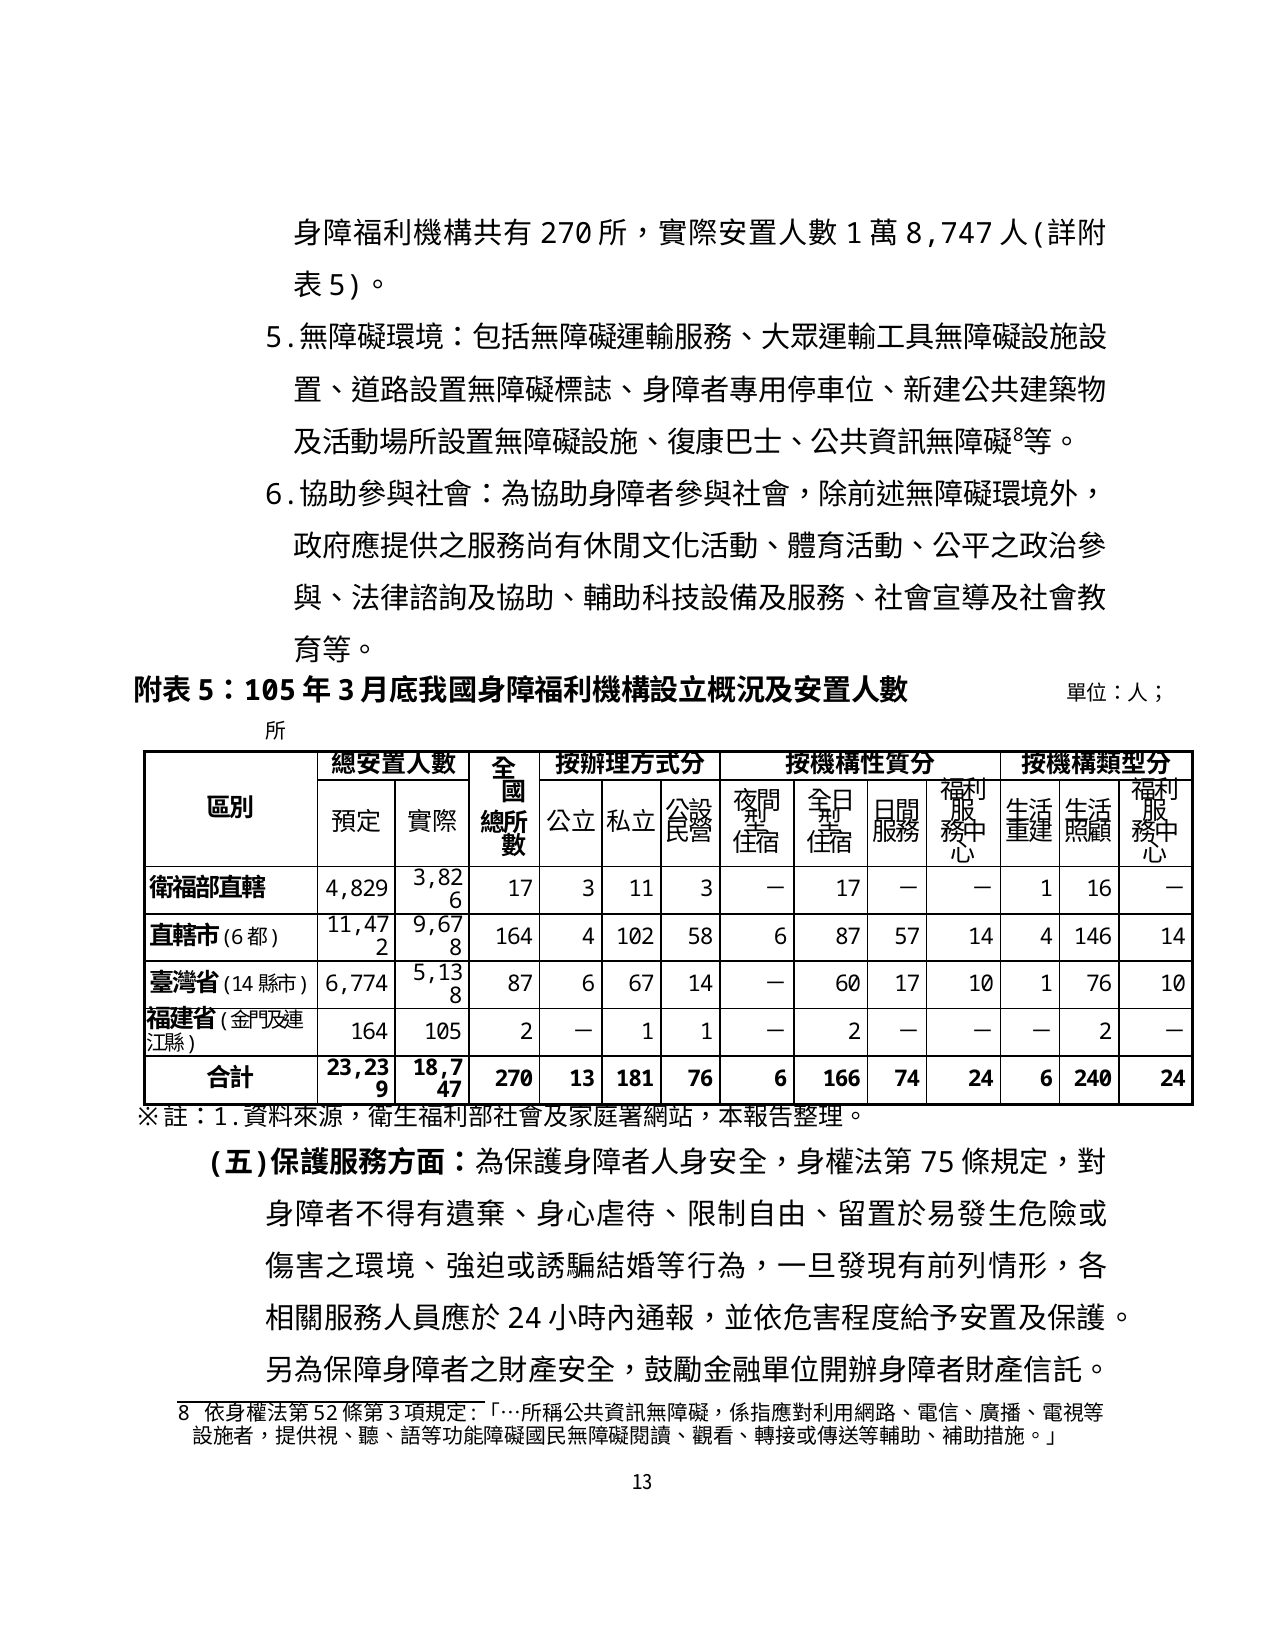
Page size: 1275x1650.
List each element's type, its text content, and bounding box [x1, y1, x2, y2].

table_cell 公設 民營 [662, 781, 719, 866]
table_cell 2 [1060, 1009, 1118, 1055]
table_cell 日間 服務 [868, 781, 926, 866]
table_cell 58 [662, 915, 719, 960]
table_cell 11,472 [318, 915, 394, 960]
table_cell 166 [795, 1057, 867, 1102]
table_cell 1 [603, 1009, 660, 1055]
table_cell 102 [603, 915, 660, 960]
table_cell 57 [868, 915, 926, 960]
table_cell 24 [1120, 1057, 1191, 1102]
table_cell 6,774 [318, 962, 394, 1008]
table_cell 10 [1120, 962, 1191, 1008]
table_cell 14 [927, 915, 1000, 960]
table_cell 11 [603, 867, 660, 913]
table_cell 24 [927, 1057, 1000, 1102]
text 身障福利機構共有270所，實際安置人數1萬8,747人(詳附表5)。 [265, 202, 1107, 306]
table_cell 270 [470, 1057, 539, 1102]
table_cell － [1120, 1009, 1191, 1055]
table_cell 181 [603, 1057, 660, 1102]
table_cell 4,829 [318, 867, 394, 913]
table_cell 74 [868, 1057, 926, 1102]
table_cell 福利服 務中心 [1120, 781, 1191, 866]
table_cell 3,826 [396, 867, 468, 913]
table_cell 直轄市(6都) [146, 915, 317, 960]
table_cell － [868, 1009, 926, 1055]
table_cell － [721, 1009, 793, 1055]
table_cell 1 [1001, 962, 1059, 1008]
table_cell 1 [1001, 867, 1059, 913]
text ※註：1.資料來源，衛生福利部社會及家庭署網站，本報告整理。 [133, 1106, 1107, 1131]
table_cell － [721, 867, 793, 913]
table_cell 6 [1001, 1057, 1059, 1102]
table_cell 夜間型 住宿 [721, 781, 793, 866]
table_cell 福建省(金門及連江縣) [146, 1009, 317, 1055]
table_cell 87 [795, 915, 867, 960]
table_cell 6 [540, 962, 601, 1008]
table_header 全 國 總所數 [470, 753, 539, 866]
table_cell 4 [1001, 915, 1059, 960]
text 5.無障礙環境：包括無障礙運輸服務、大眾運輸工具無障礙設施設置、道路設置無障礙標誌、身障者專用停車位、新建公共建築物及活動場所設置無障礙設施、復康巴士、公共資訊無障礙等。 [265, 306, 1107, 462]
table_cell 87 [470, 962, 539, 1008]
table_cell 實際 [396, 781, 468, 866]
text 依身權法第52條第3項規定:「…所稱公共資訊無障礙，係指應對利用網路、電信、廣播、電視等設施者，提供視、聽、語等功能障礙國民無障礙閱讀、觀看、轉接或傳送等輔助、補助措施。」 [177, 1402, 1107, 1448]
table_cell 2 [795, 1009, 867, 1055]
table_cell 9,678 [396, 915, 468, 960]
table_cell 預定 [318, 781, 394, 866]
table_cell 146 [1060, 915, 1118, 960]
table_header 總安置人數 [318, 753, 468, 779]
table_cell 16 [1060, 867, 1118, 913]
table_header 區別 [146, 753, 317, 866]
table_cell 17 [470, 867, 539, 913]
table_cell 臺灣省(14縣市) [146, 962, 317, 1008]
table_cell 3 [662, 867, 719, 913]
table_cell － [927, 867, 1000, 913]
table_cell 17 [795, 867, 867, 913]
table_cell 23,239 [318, 1057, 394, 1102]
table_cell 6 [721, 915, 793, 960]
table_cell － [1001, 1009, 1059, 1055]
table_header 按機構類型分 [1001, 753, 1191, 779]
table_cell 1 [662, 1009, 719, 1055]
table_cell 67 [603, 962, 660, 1008]
table_cell 60 [795, 962, 867, 1008]
table_cell 4 [540, 915, 601, 960]
table_cell － [927, 1009, 1000, 1055]
table_cell 14 [662, 962, 719, 1008]
table_cell 5,138 [396, 962, 468, 1008]
table_cell 生活 照顧 [1060, 781, 1118, 866]
table_cell 合計 [146, 1057, 317, 1102]
table_cell 衛福部直轄 [146, 867, 317, 913]
table_cell 14 [1120, 915, 1191, 960]
table_cell 10 [927, 962, 1000, 1008]
text (五)保護服務方面：為保護身障者人身安全，身權法第75條規定，對身障者不得有遺棄、身心虐待、限制自由、留置於易發生危險或傷害之環境、強迫或誘騙結婚等行為，一旦發現有前列情形，各相關服務人員應於24小時內通報，並依危害程度給予安置及保護。另為保障身障者之財產安全，鼓勵金融單位開辦身障者財產信託。 [206, 1131, 1107, 1391]
table_cell 76 [1060, 962, 1118, 1008]
table_cell 105 [396, 1009, 468, 1055]
table_cell － [1120, 867, 1191, 913]
table_cell 3 [540, 867, 601, 913]
table_cell 公立 [540, 781, 601, 866]
table_cell 18,747 [396, 1057, 468, 1102]
table_cell 生活 重建 [1001, 781, 1059, 866]
table_cell 240 [1060, 1057, 1118, 1102]
table_cell 76 [662, 1057, 719, 1102]
table_cell － [868, 867, 926, 913]
table_cell 164 [318, 1009, 394, 1055]
table_cell 全日型 住宿 [795, 781, 867, 866]
table_cell － [721, 962, 793, 1008]
table_cell 私立 [603, 781, 660, 866]
table_cell － [540, 1009, 601, 1055]
table_header 按辦理方式分 [540, 753, 719, 779]
table_cell 13 [540, 1057, 601, 1102]
table_cell 2 [470, 1009, 539, 1055]
table_cell 164 [470, 915, 539, 960]
table_cell 6 [721, 1057, 793, 1102]
table_cell 17 [868, 962, 926, 1008]
text 附表5：105年3月底我國身障福利機構設立概況及安置人數 單位：人；所 [133, 671, 1181, 746]
text 6.協助參與社會：為協助身障者參與社會，除前述無障礙環境外，政府應提供之服務尚有休閒文化活動、體育活動、公平之政治參與、法律諮詢及協助、輔助科技設備及服務、社會宣導及社會教育等。 [265, 462, 1107, 671]
table_header 按機構性質分 [721, 753, 1000, 779]
table_cell 福利服 務中心 [927, 781, 1000, 866]
